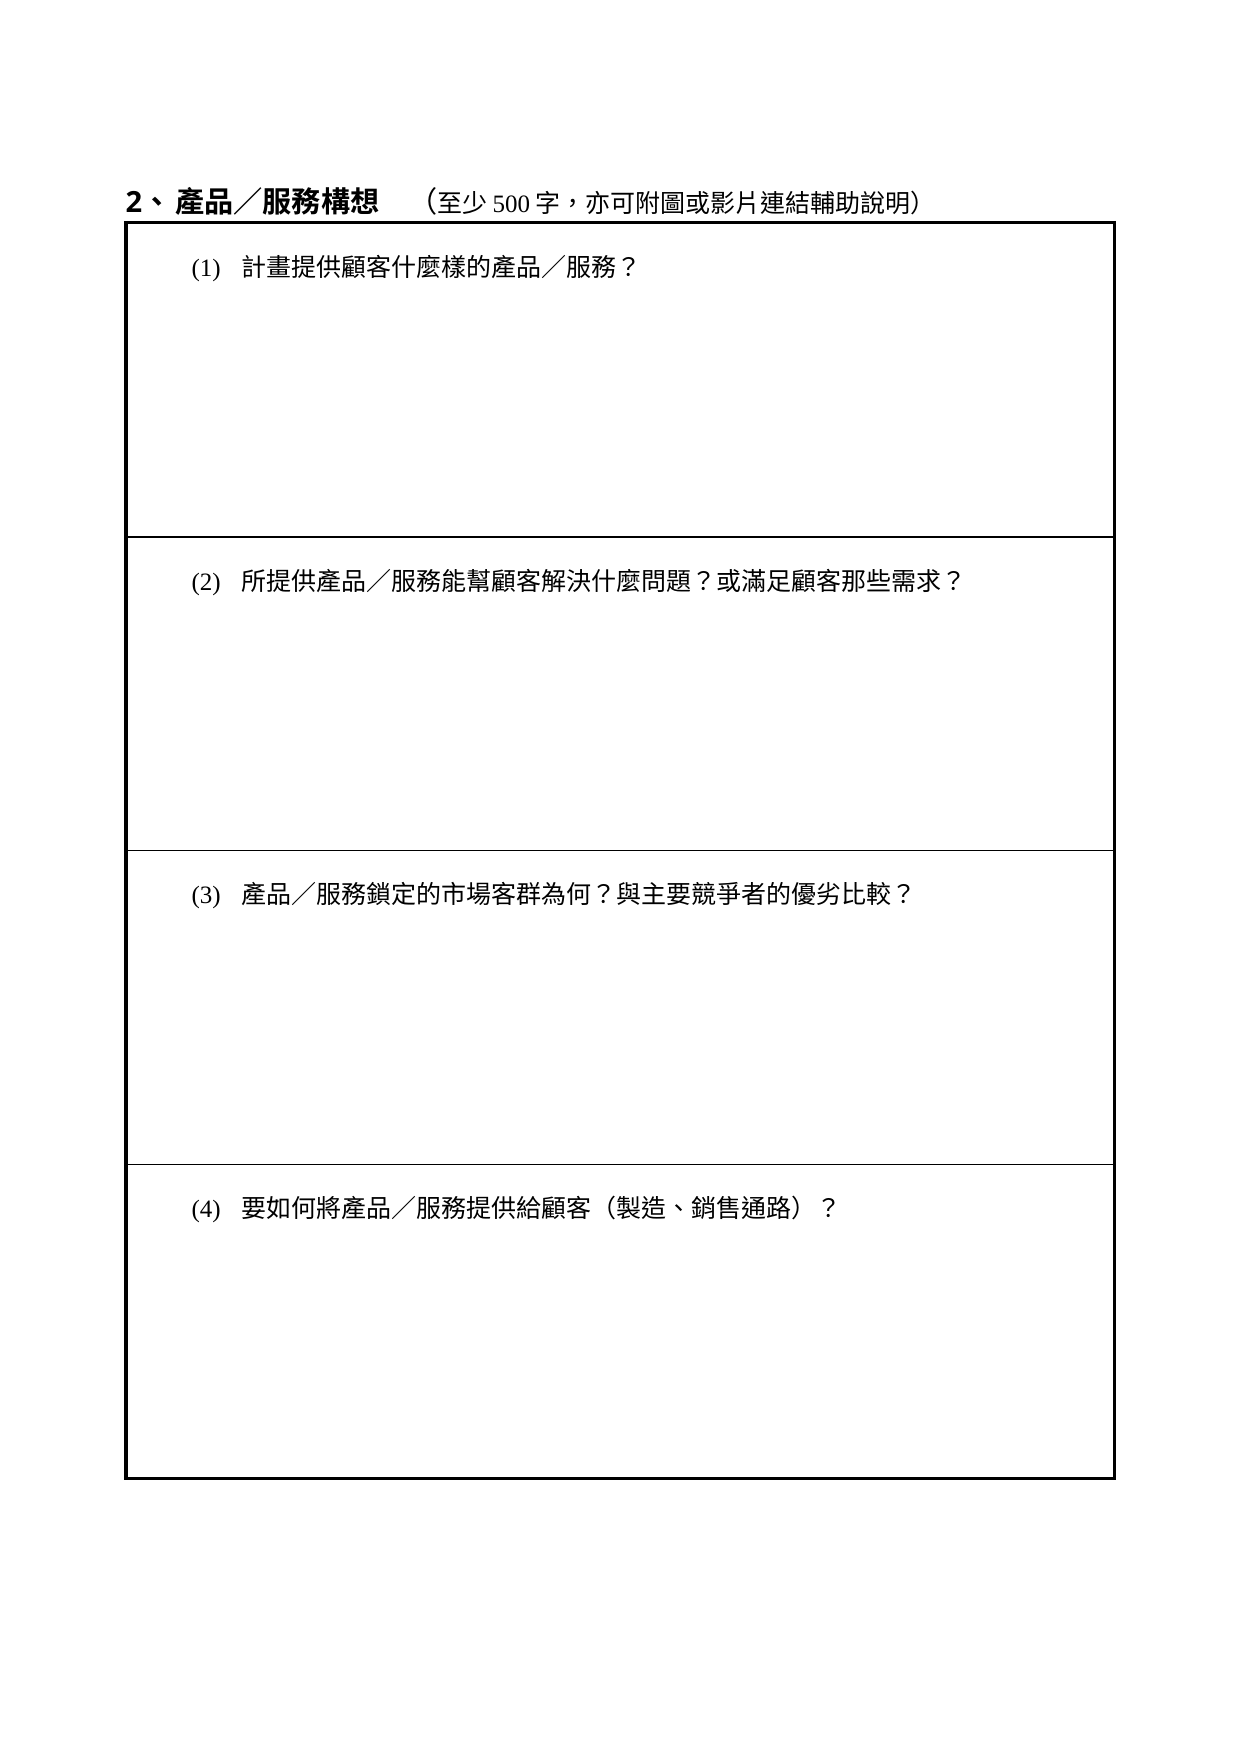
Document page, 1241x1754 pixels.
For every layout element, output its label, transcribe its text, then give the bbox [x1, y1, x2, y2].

table_cell 所提供產品／服務能幫顧客解決什麼問題？或滿足顧客那些需求？ [128, 538, 1113, 850]
table_cell 要如何將產品／服務提供給顧客（製造、銷售通路）？ [128, 1165, 1113, 1477]
list 產品／服務構想 （至少500字，亦可附圖或影片連結輔助說明） [125, 158, 1128, 221]
table_header 計畫提供顧客什麼樣的產品／服務？ [128, 224, 1113, 536]
table_cell 產品／服務鎖定的市場客群為何？與主要競爭者的優劣比較？ [128, 851, 1113, 1163]
